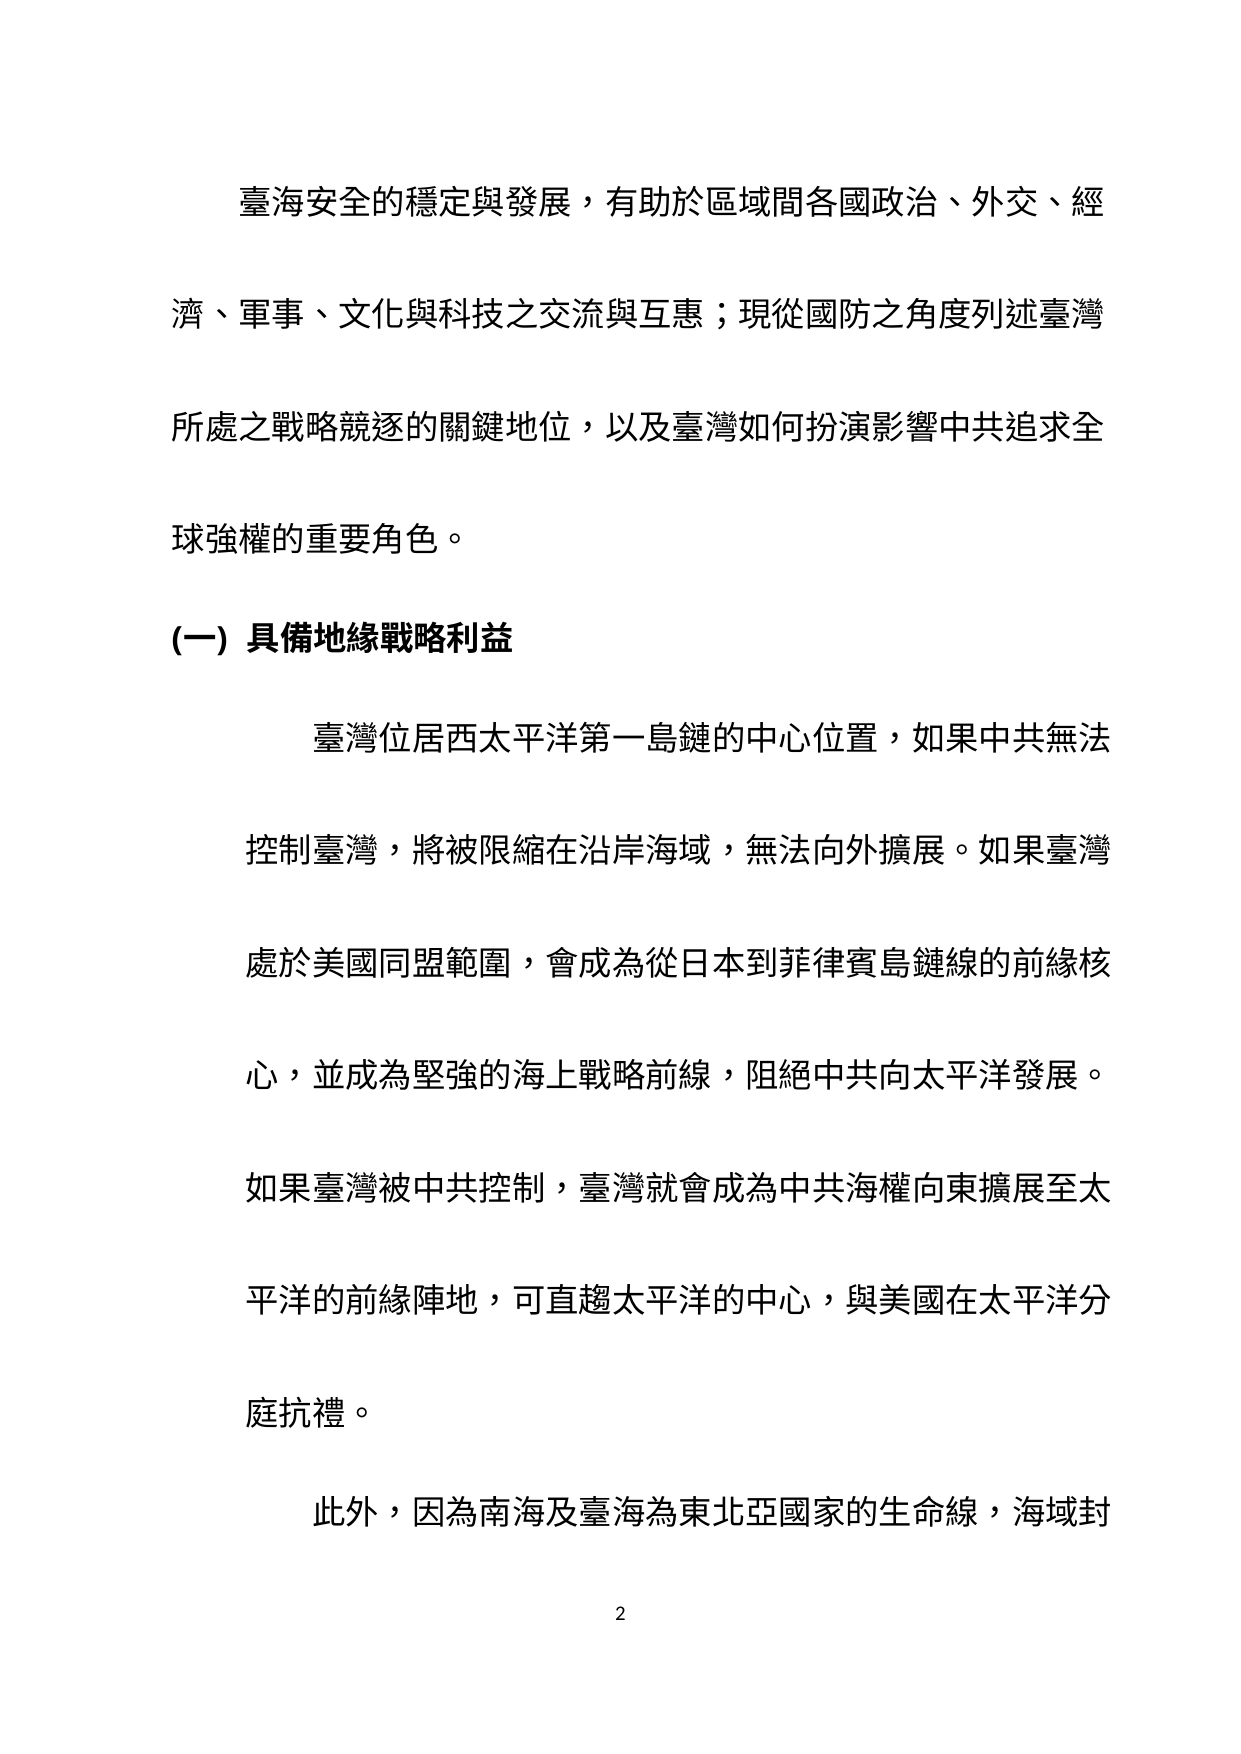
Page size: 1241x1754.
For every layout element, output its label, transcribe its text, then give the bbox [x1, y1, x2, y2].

text 此外，因為南海及臺海為東北亞國家的生命線，海域封 [245, 1472, 1128, 1547]
text 臺海安全的穩定與發展，有助於區域間各國政治、外交、經濟、軍事、文化與科技之交流與互惠；現從國防之角度列述臺灣所處之戰略競逐的關鍵地位，以及臺灣如何扮演影響中共追求全球強權的重要角色。 [171, 162, 1128, 575]
list 具備地緣戰略利益 [171, 599, 1128, 674]
text 臺灣位居西太平洋第一島鏈的中心位置，如果中共無法控制臺灣，將被限縮在沿岸海域，無法向外擴展。如果臺灣處於美國同盟範圍，會成為從日本到菲律賓島鏈線的前緣核心，並成為堅強的海上戰略前線，阻絕中共向太平洋發展。如果臺灣被中共控制，臺灣就會成為中共海權向東擴展至太平洋的前緣陣地，可直趨太平洋的中心，與美國在太平洋分庭抗禮。 [245, 698, 1128, 1448]
